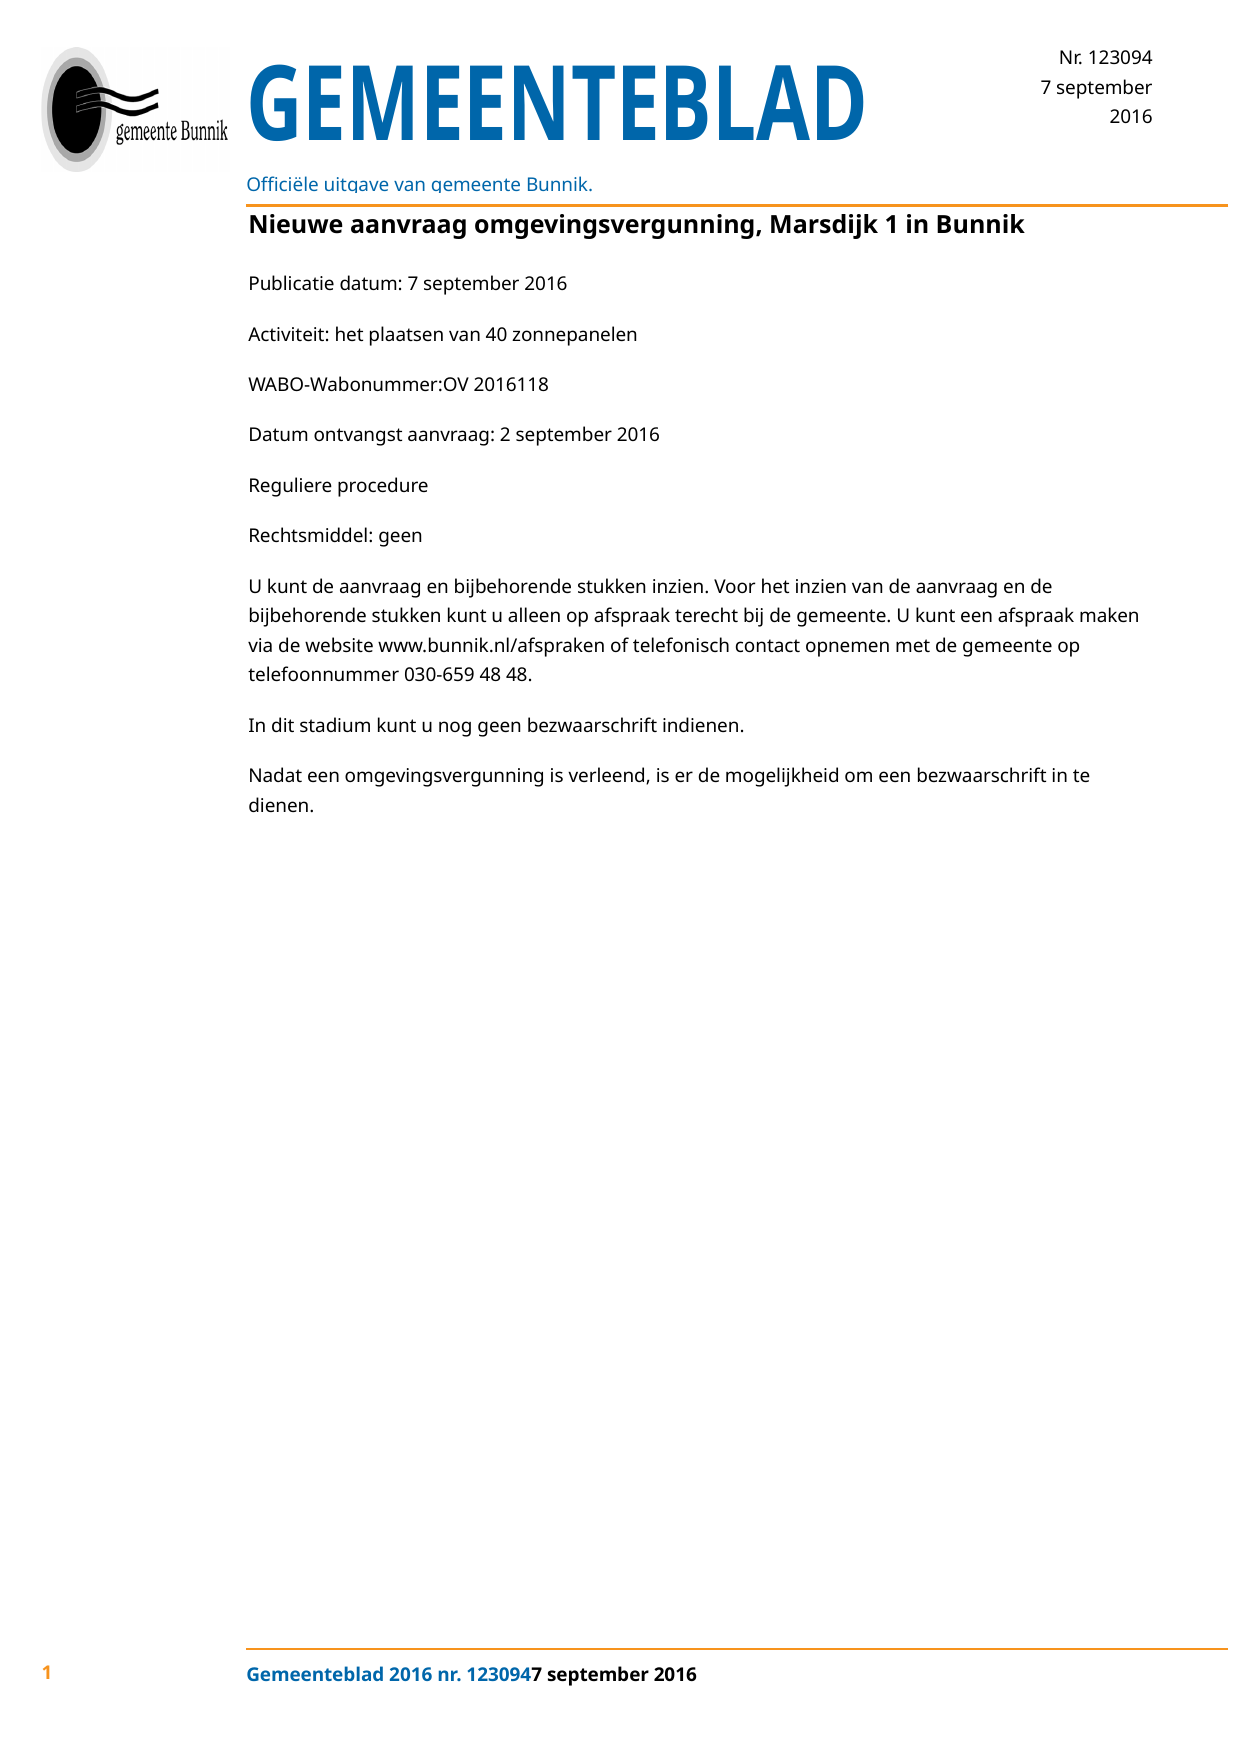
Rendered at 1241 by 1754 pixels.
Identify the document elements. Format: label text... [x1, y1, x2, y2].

text Rechtsmiddel: geen [248, 522, 1152, 548]
text Activiteit: het plaatsen van 40 zonnepanelen [248, 321, 1152, 346]
text WABO-Wabonummer:OV 2016118 [248, 371, 1152, 397]
text Nadat een omgevingsvergunning is verleend, is er de mogelijkheid om een bezwaarschrift in te dienen. [248, 762, 1152, 818]
picture [41, 47, 231, 172]
text Reguliere procedure [248, 472, 1152, 498]
text U kunt de aanvraag en bijbehorende stukken inzien. Voor het inzien van de aanvraag en de bijbehorende stukken kunt u alleen op afspraak terecht bij de gemeente. U kunt een afspraak maken via de website www.bunnik.nl/afspraken of telefonisch contact opnemen met de gemeente op telefoonnummer 030-659 48 48. [248, 573, 1152, 687]
text In dit stadium kunt u nog geen bezwaarschrift indienen. [248, 712, 1152, 738]
text Publicatie datum: 7 september 2016 [248, 270, 1152, 296]
text Datum ontvangst aanvraag: 2 september 2016 [248, 422, 1152, 447]
text Nieuwe aanvraag omgevingsvergunning, Marsdijk 1 in Bunnik [248, 207, 1152, 241]
